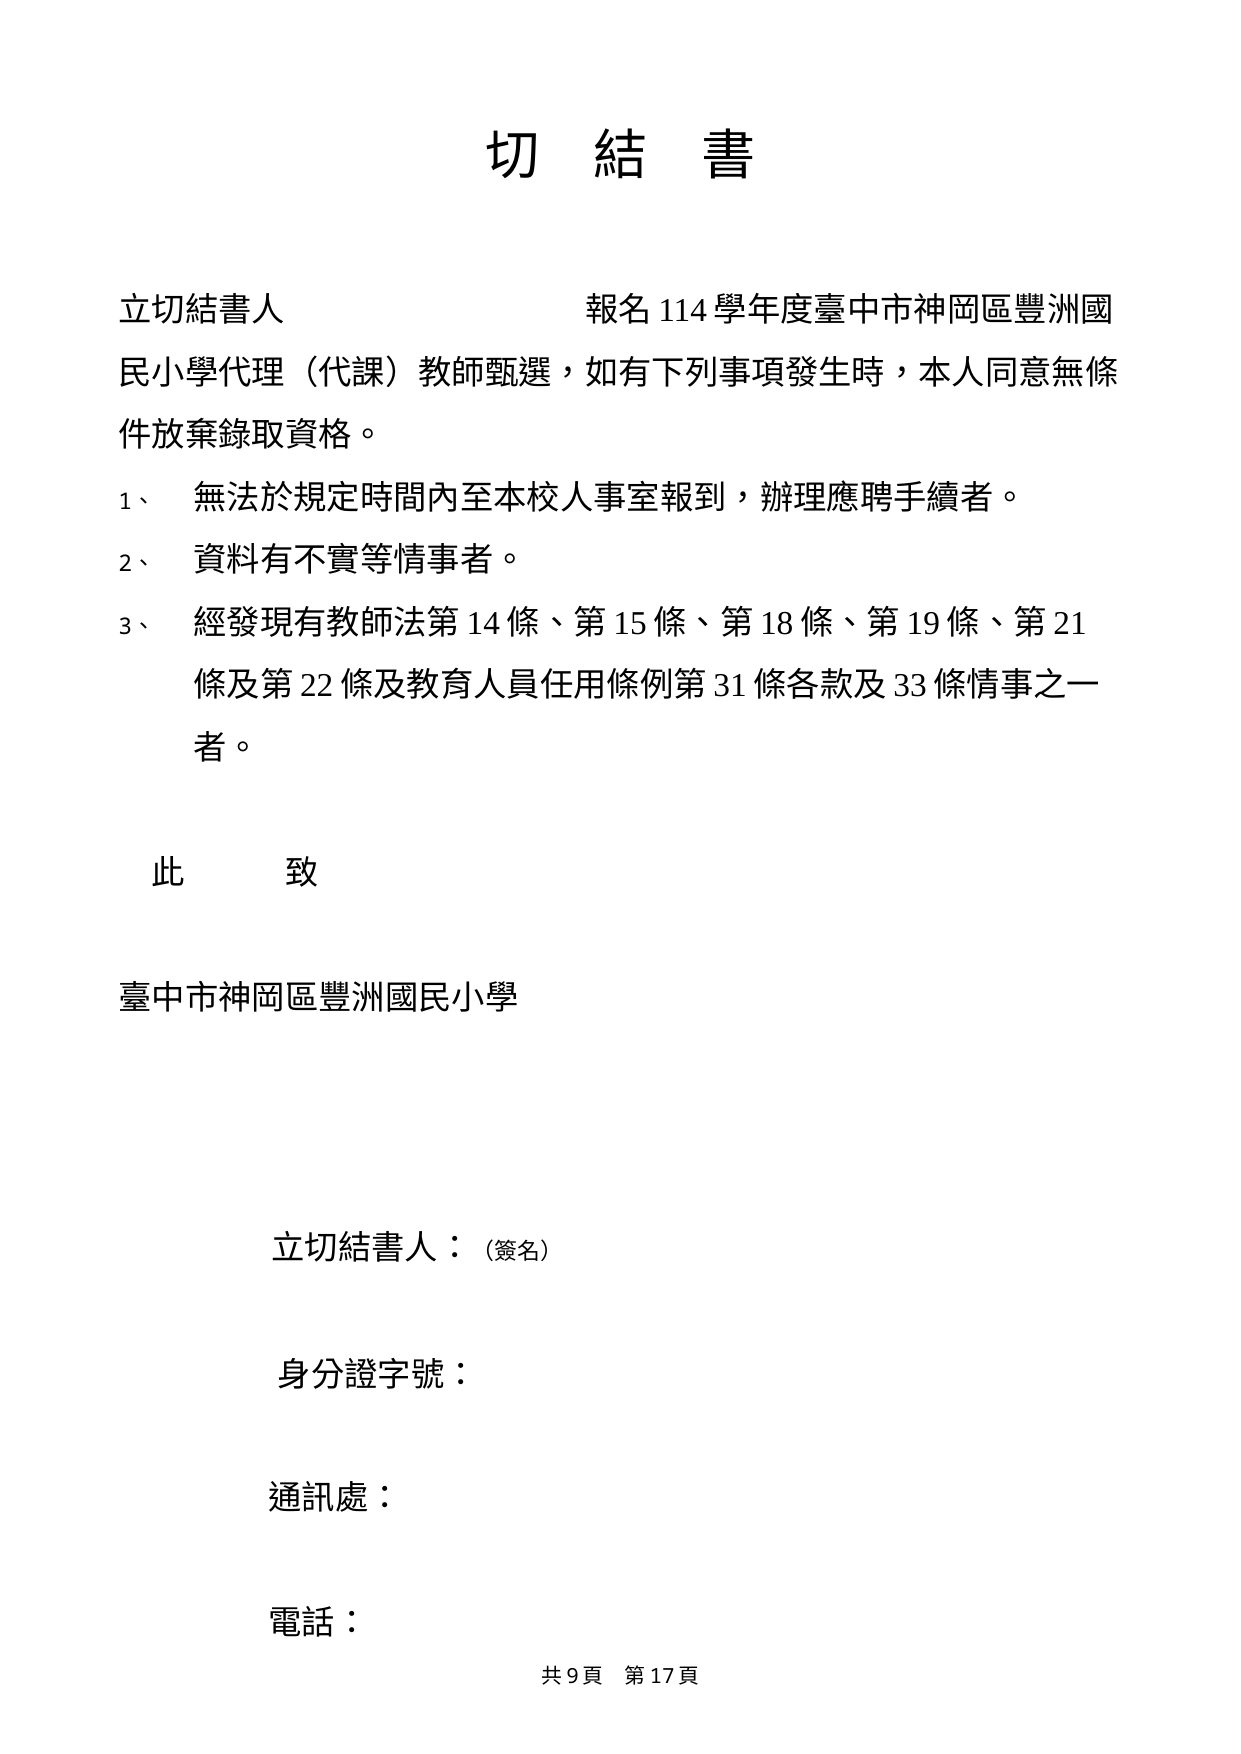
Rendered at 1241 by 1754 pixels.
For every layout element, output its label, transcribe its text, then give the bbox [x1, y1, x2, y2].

text 立切結書人：（簽名） [118, 1203, 1122, 1266]
list 資料有不實等情事者。 [118, 516, 1122, 578]
text 通訊處： [118, 1453, 1122, 1516]
text 切 結 書 [118, 78, 1122, 203]
text 立切結書人 報名114學年度臺中市神岡區豐洲國民小學代理（代課）教師甄選，如有下列事項發生時，本人同意無條件放棄錄取資格。 [118, 266, 1122, 453]
list 無法於規定時間內至本校人事室報到，辦理應聘手續者。 [118, 453, 1122, 516]
text 臺中市神岡區豐洲國民小學 [118, 953, 1122, 1016]
text 身分證字號： [118, 1328, 1122, 1391]
text 電話： [118, 1578, 1122, 1641]
list 經發現有教師法第14條、第15條、第18條、第19條、第21條及第22條及教育人員任用條例第31條各款及33條情事之一者。 [118, 578, 1122, 766]
text 此 致 [118, 828, 1122, 891]
